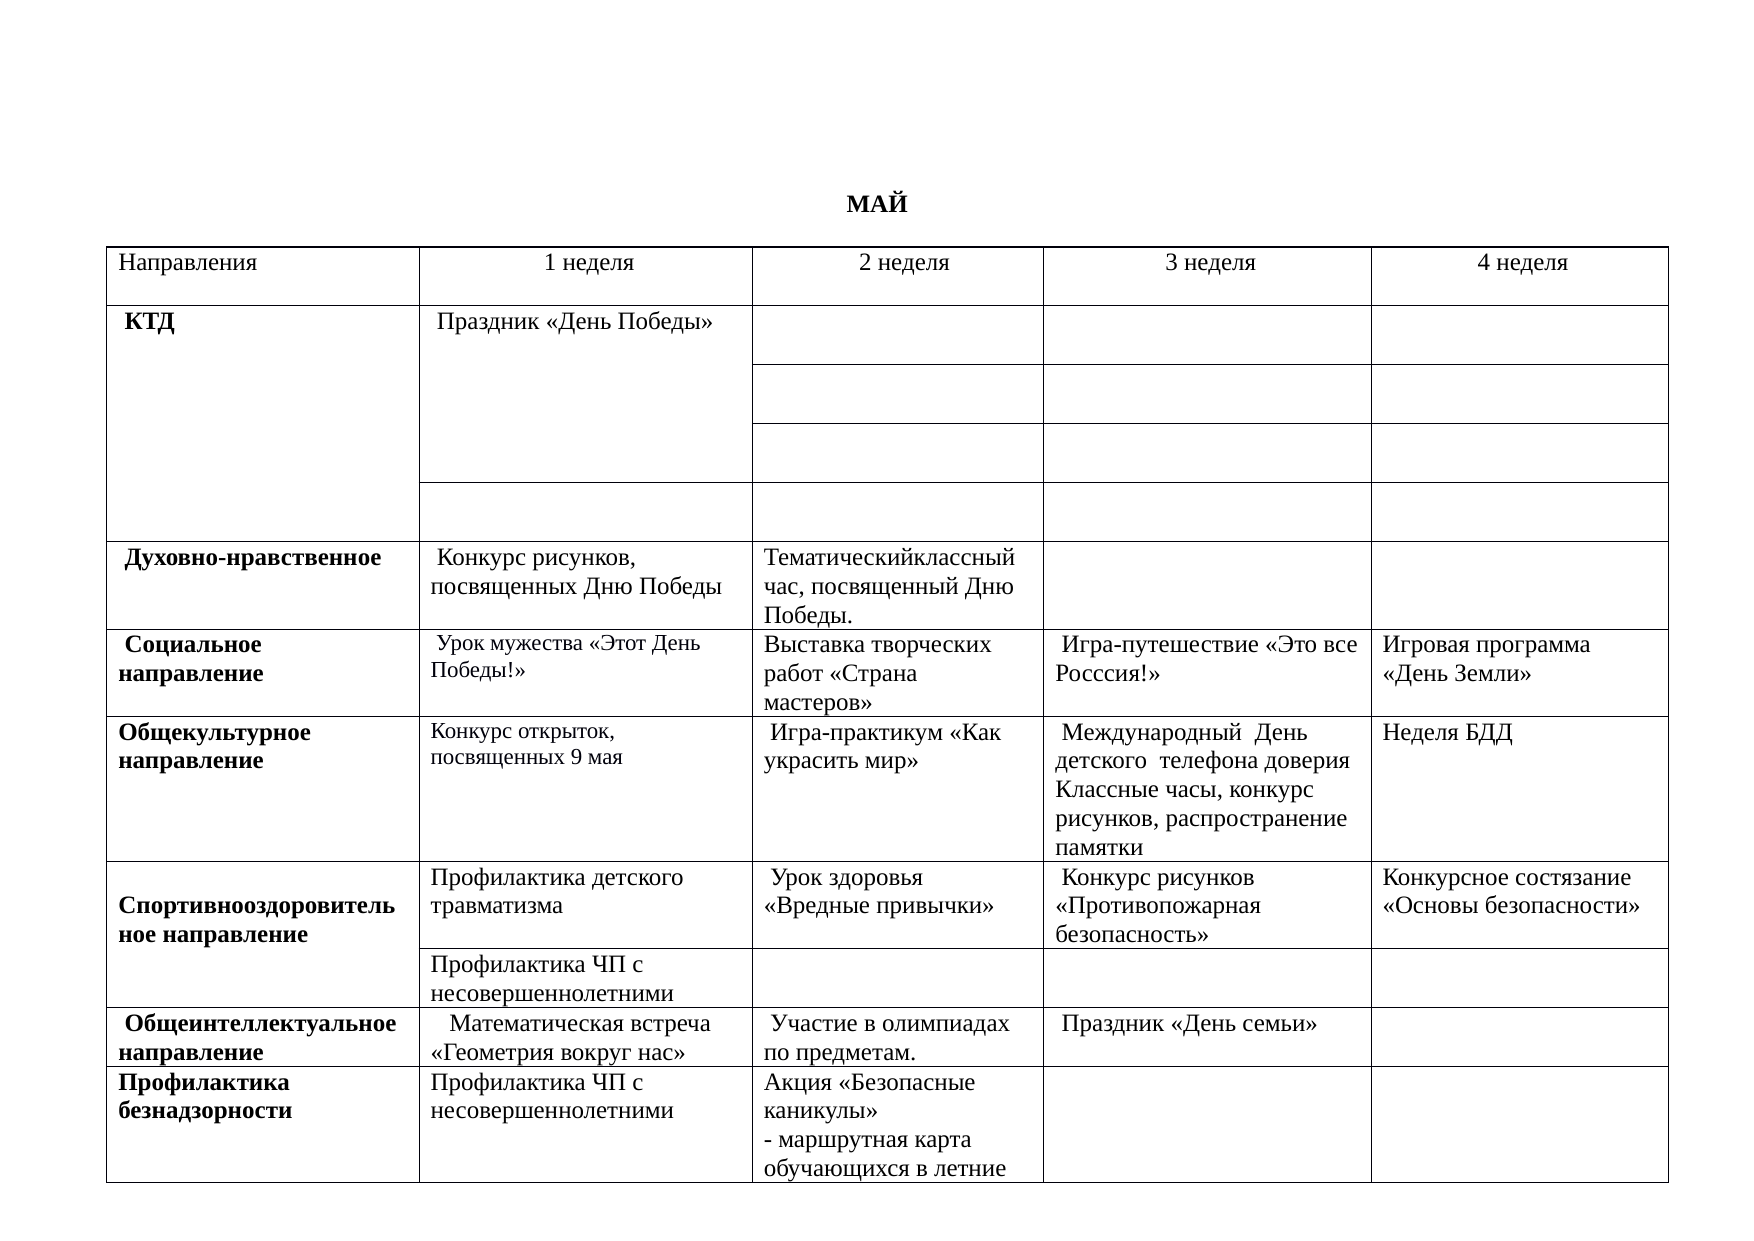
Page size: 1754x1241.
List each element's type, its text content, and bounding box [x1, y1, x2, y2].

table_cell Общекультурное направление [107, 717, 419, 861]
table_cell [1044, 424, 1371, 482]
table_cell [1044, 365, 1371, 423]
table_cell [1372, 483, 1668, 541]
table_cell Математическая встреча «Геометрия вокруг нас» [420, 1008, 752, 1066]
table_cell Праздник «День семьи» [1044, 1008, 1371, 1066]
table_cell Профилактика ЧП с несовершеннолетними [420, 1067, 752, 1182]
table_cell Игра-путешествие «Это все Росссия!» [1044, 630, 1371, 716]
table_cell Профилактика детского травматизма [420, 862, 752, 948]
table_cell [1372, 949, 1668, 1007]
table_cell Игровая программа «День Земли» [1372, 630, 1668, 716]
table_cell [753, 306, 1043, 364]
table_cell Конкурс открыток, посвященных 9 мая [420, 717, 752, 861]
table_cell КТД [107, 306, 419, 541]
table_cell Выставка творческих работ «Страна мастеров» [753, 630, 1043, 716]
table_cell [753, 949, 1043, 1007]
text МАЙ [118, 189, 1636, 218]
table_cell Участие в олимпиадах по предметам. [753, 1008, 1043, 1066]
table_cell [753, 424, 1043, 482]
table_cell Социальное направление [107, 630, 419, 716]
table_cell Профилактика ЧП с несовершеннолетними [420, 949, 752, 1007]
table_cell [1044, 542, 1371, 628]
table_cell [753, 365, 1043, 423]
table_cell Духовно-нравственное [107, 542, 419, 628]
table_cell [1372, 1008, 1668, 1066]
table_cell Игра-практикум «Как украсить мир» [753, 717, 1043, 861]
table_cell [1372, 542, 1668, 628]
table_cell Международный День детского телефона доверия Классные часы, конкурс рисунков, распространение памятки [1044, 717, 1371, 861]
table_cell [420, 483, 752, 541]
table_header 2 неделя [753, 248, 1043, 305]
table_header Направления [107, 248, 419, 305]
table_cell [1044, 1067, 1371, 1182]
table_cell [1372, 424, 1668, 482]
table_cell [1044, 306, 1371, 364]
table_cell Конкурсное состязание «Основы безопасности» [1372, 862, 1668, 948]
table_header 1 неделя [420, 248, 752, 305]
table_cell [1044, 949, 1371, 1007]
table_cell Неделя БДД [1372, 717, 1668, 861]
table_cell [1372, 1067, 1668, 1182]
table_cell [1372, 365, 1668, 423]
table_cell [1044, 483, 1371, 541]
table_cell Праздник «День Победы» [420, 306, 752, 482]
table_header 4 неделя [1372, 248, 1668, 305]
table_cell Профилактика безнадзорности [107, 1067, 419, 1182]
table_cell [753, 483, 1043, 541]
table_cell Общеинтеллектуальное направление [107, 1008, 419, 1066]
table_cell Урок мужества «Этот День Победы!» [420, 630, 752, 716]
table_cell Тематическийклассный час, посвященный Дню Победы. [753, 542, 1043, 628]
table_cell Конкурс рисунков, посвященных Дню Победы [420, 542, 752, 628]
table_cell Конкурс рисунков «Противопожарная безопасность» [1044, 862, 1371, 948]
table_cell Спортивнооздоровительное направление [107, 862, 419, 1007]
table_cell [1372, 306, 1668, 364]
table_header 3 неделя [1044, 248, 1371, 305]
table_cell Урок здоровья «Вредные привычки» [753, 862, 1043, 948]
table_cell Акция «Безопасные каникулы» - маршрутная карта обучающихся в летние [753, 1067, 1043, 1182]
